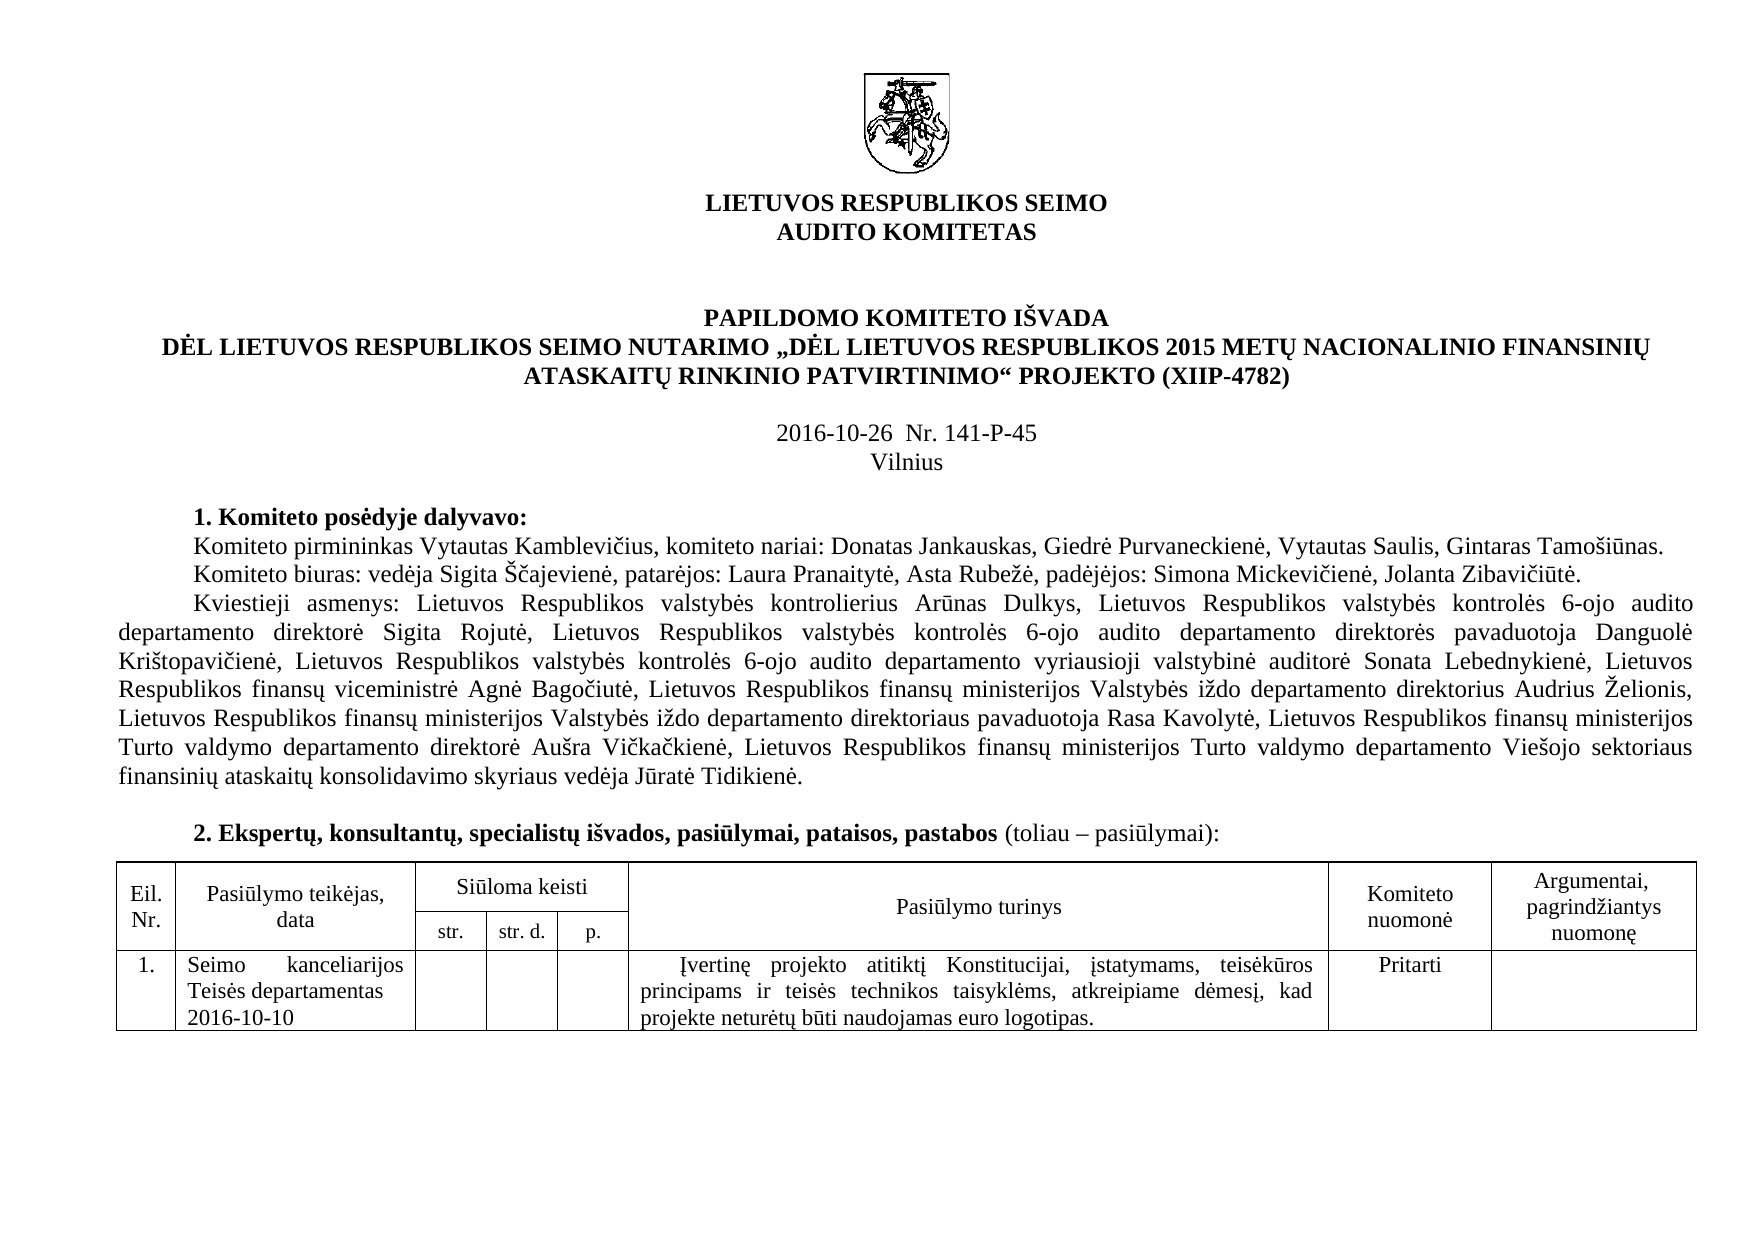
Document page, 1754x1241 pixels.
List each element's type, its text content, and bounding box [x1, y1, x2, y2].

table_header Eil. Nr. [117, 863, 175, 950]
table_cell 1. [117, 951, 175, 1030]
text 1. Komiteto posėdyje dalyvavo: [118, 502, 1695, 531]
text Komiteto pirmininkas Vytautas Kamblevičius, komiteto nariai: Donatas Jankauskas, Giedrė Purvaneckienė, Vytautas Saulis, Gintaras Tamošiūnas. [118, 531, 1695, 559]
text Audito komitetas [118, 217, 1695, 246]
text DĖL LIETUVOS RESPUBLIKOS SEIMO NUTARIMO „DĖL LIETUVOS RESPUBLIKOS 2015 METŲ NACIONALINIO FINANSINIŲ ATASKAITŲ RINKINIO PATVIRTINIMO“ PROJEKTO (XIIP-4782) [118, 332, 1695, 389]
table_cell str. [416, 912, 486, 950]
table_header Pasiūlymo teikėjas, data [176, 863, 415, 950]
table_header Komiteto nuomonė [1329, 863, 1491, 950]
text Kviestieji asmenys: Lietuvos Respublikos valstybės kontrolierius Arūnas Dulkys, Lietuvos Respublikos valstybės kontrolės 6-ojo audito departamento direktorė Sigita Rojutė, Lietuvos Respublikos valstybės kontrolės 6-ojo audito departamento direktorės pavaduotoja Danguolė Krištopavičienė, Lietuvos Respublikos valstybės kontrolės 6-ojo audito departamento vyriausioji valstybinė auditorė Sonata Lebednykienė, Lietuvos Respublikos finansų viceministrė Agnė Bagočiutė, Lietuvos Respublikos finansų ministerijos Valstybės iždo departamento direktorius Audrius Želionis, Lietuvos Respublikos finansų ministerijos Valstybės iždo departamento direktoriaus pavaduotoja Rasa Kavolytė, Lietuvos Respublikos finansų ministerijos Turto valdymo departamento direktorė Aušra Vičkačkienė, Lietuvos Respublikos finansų ministerijos Turto valdymo departamento Viešojo sektoriaus finansinių ataskaitų konsolidavimo skyriaus vedėja Jūratė Tidikienė. [118, 588, 1695, 789]
table_header Siūloma keisti [416, 863, 628, 911]
table_cell [558, 951, 628, 1030]
text 2016-10-26 Nr. 141-P-45 [118, 418, 1695, 447]
table_cell Pritarti [1329, 951, 1491, 1030]
text LIETUVOS RESPUBLIKOS SEIMO [118, 188, 1695, 217]
table_cell [416, 951, 486, 1030]
text PAPILDOMO KOMITETO IŠVADA [118, 303, 1695, 332]
text Vilnius [118, 447, 1695, 476]
table_cell str. d. [487, 912, 557, 950]
table_cell [487, 951, 557, 1030]
table_header Pasiūlymo turinys [629, 863, 1328, 950]
table_cell Seimo kanceliarijos Teisės departamentas 2016-10-10 [176, 951, 415, 1030]
text 2. Ekspertų, konsultantų, specialistų išvados, pasiūlymai, pataisos, pastabos (toliau – pasiūlymai): [118, 818, 1695, 847]
table_cell p. [558, 912, 628, 950]
text Komiteto biuras: vedėja Sigita Ščajevienė, patarėjos: Laura Pranaitytė, Asta Rubežė, padėjėjos: Simona Mickevičienė, Jolanta Zibavičiūtė. [118, 559, 1695, 588]
table_cell Įvertinę projekto atitiktį Konstitucijai, įstatymams, teisėkūros principams ir teisės technikos taisyklėms, atkreipiame dėmesį, kad projekte neturėtų būti naudojamas euro logotipas. [629, 951, 1328, 1030]
table_cell [1492, 951, 1696, 1030]
table_header Argumentai, pagrindžiantys nuomonę [1492, 863, 1696, 950]
